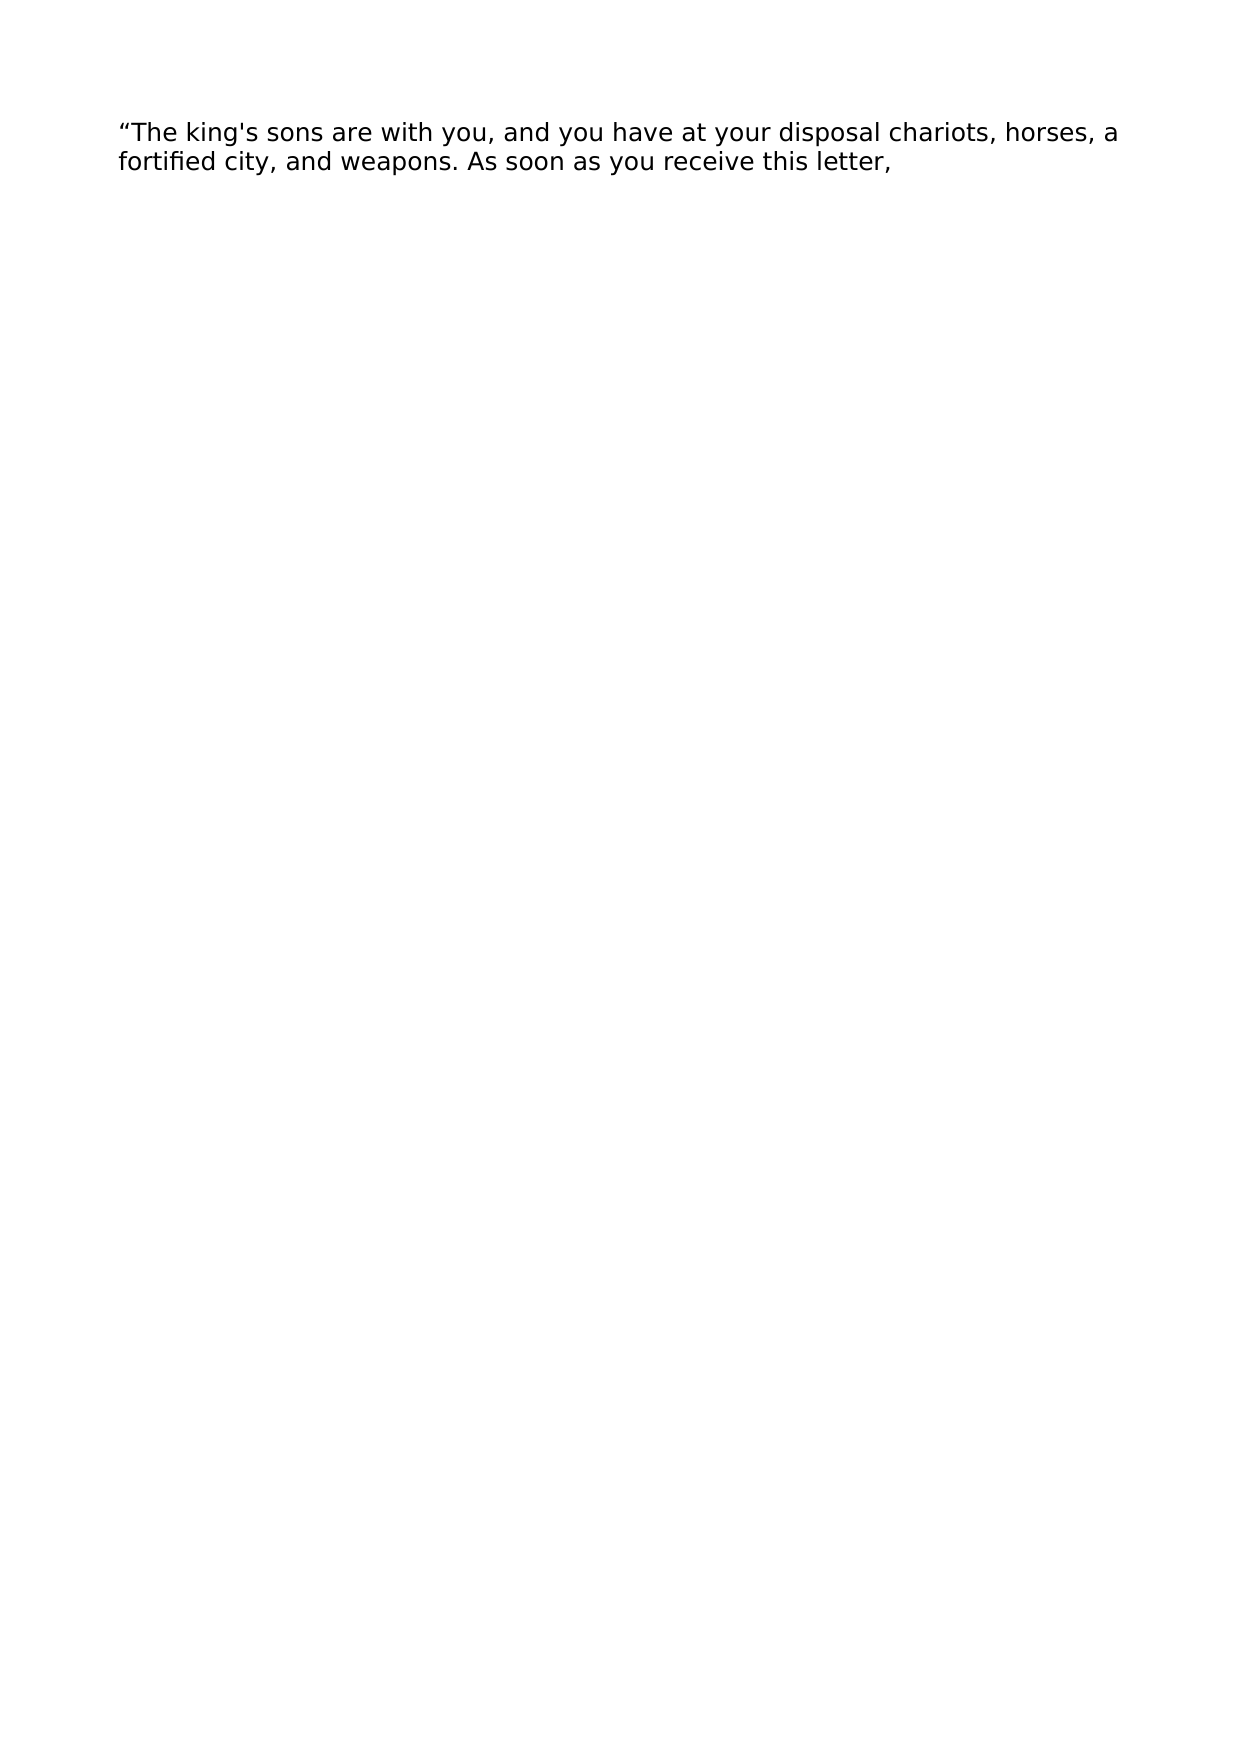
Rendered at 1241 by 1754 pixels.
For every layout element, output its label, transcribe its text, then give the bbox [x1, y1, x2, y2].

text “The king's sons are with you, and you have at your disposal chariots, horses, a fortified city, and weapons. As soon as you receive this letter, [118, 118, 1122, 176]
